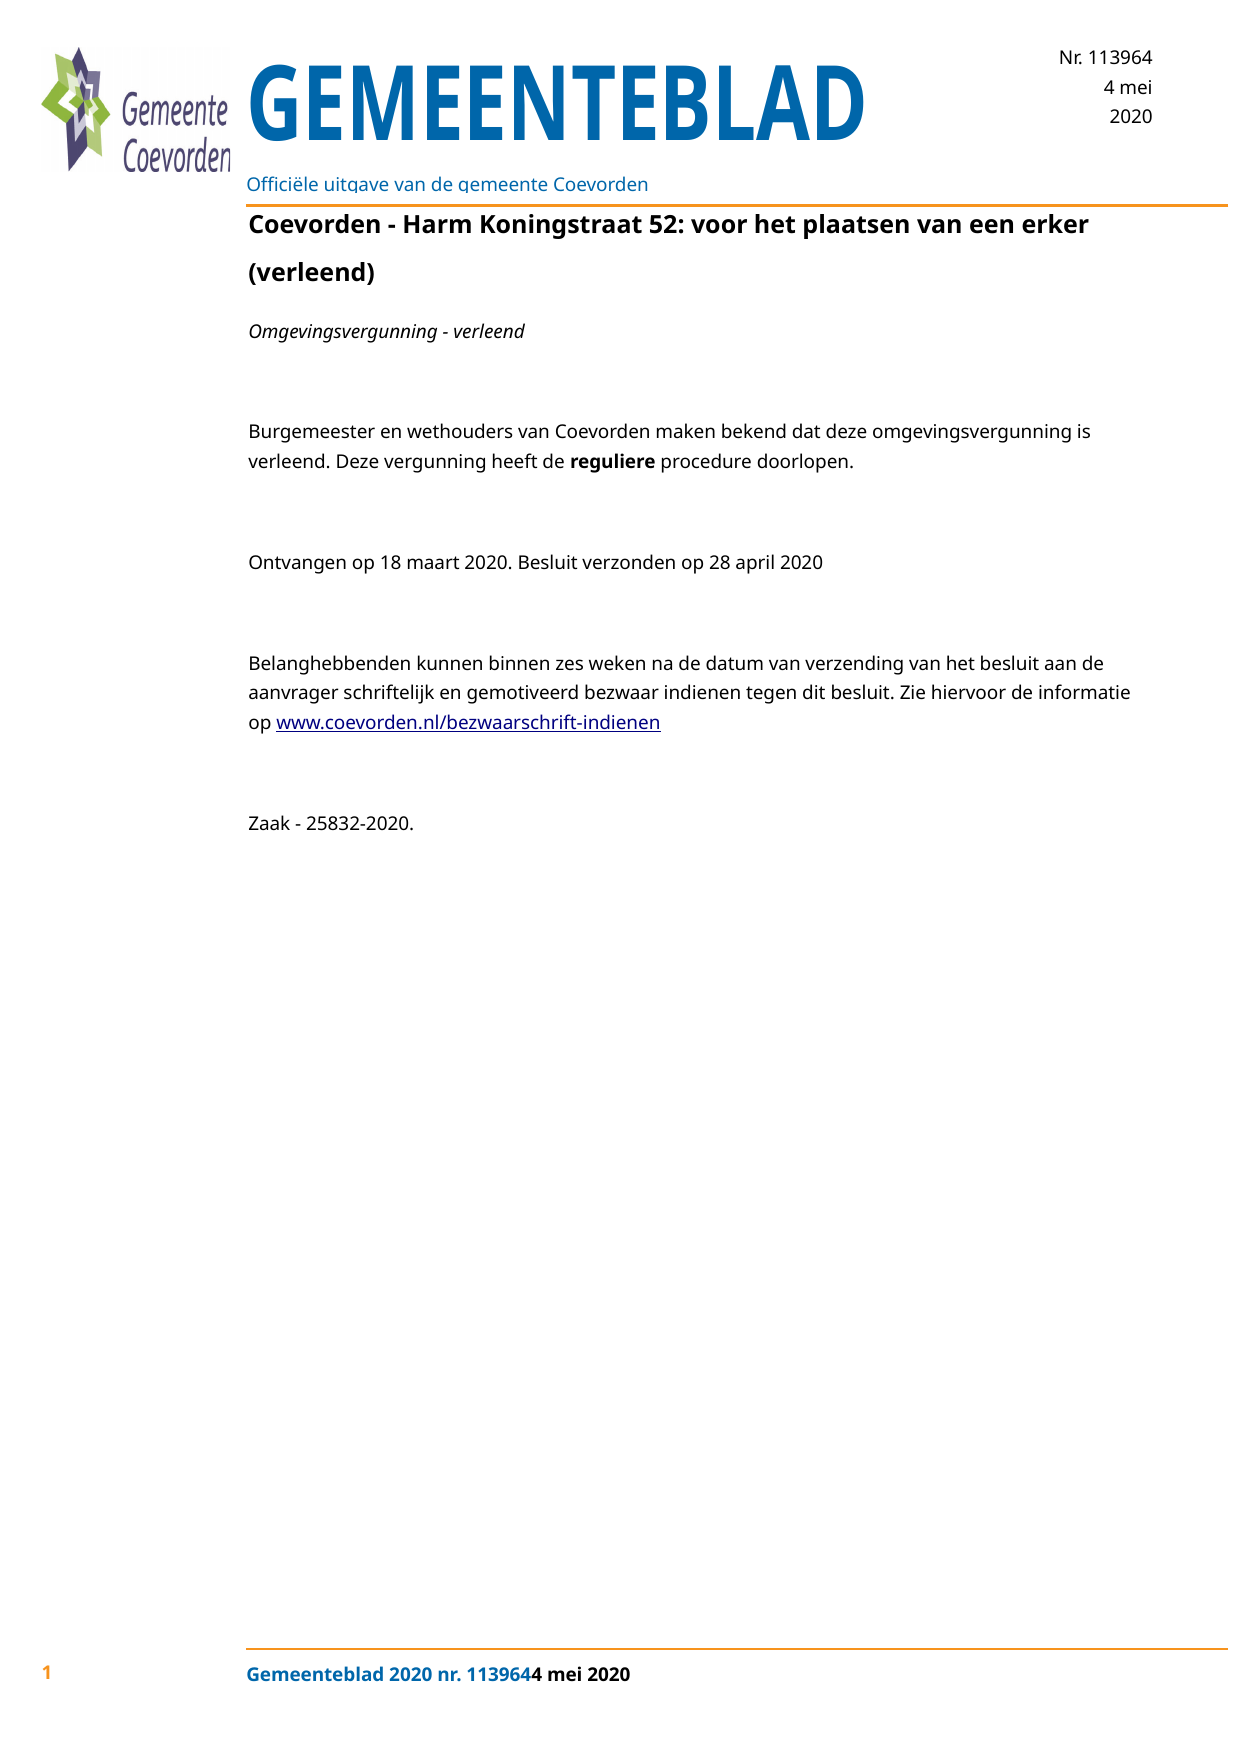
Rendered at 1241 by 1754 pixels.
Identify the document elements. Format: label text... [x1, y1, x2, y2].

text Coevorden - Harm Koningstraat 52: voor het plaatsen van een erker (verleend) [248, 207, 1152, 288]
text Zaak - 25832-2020. [248, 810, 1152, 836]
text Belanghebbenden kunnen binnen zes weken na de datum van verzending van het besluit aan de aanvrager schriftelijk en gemotiveerd bezwaar indienen tegen dit besluit. Zie hiervoor de informatie op www.coevorden.nl/bezwaarschrift-indienen [248, 650, 1152, 735]
text Ontvangen op 18 maart 2020. Besluit verzonden op 28 april 2020 [248, 549, 1152, 575]
text Burgemeester en wethouders van Coevorden maken bekend dat deze omgevingsvergunning is verleend. Deze vergunning heeft de reguliere procedure doorlopen. [248, 419, 1152, 474]
text Omgevingsvergunning - verleend [248, 318, 1152, 344]
picture [41, 47, 231, 172]
